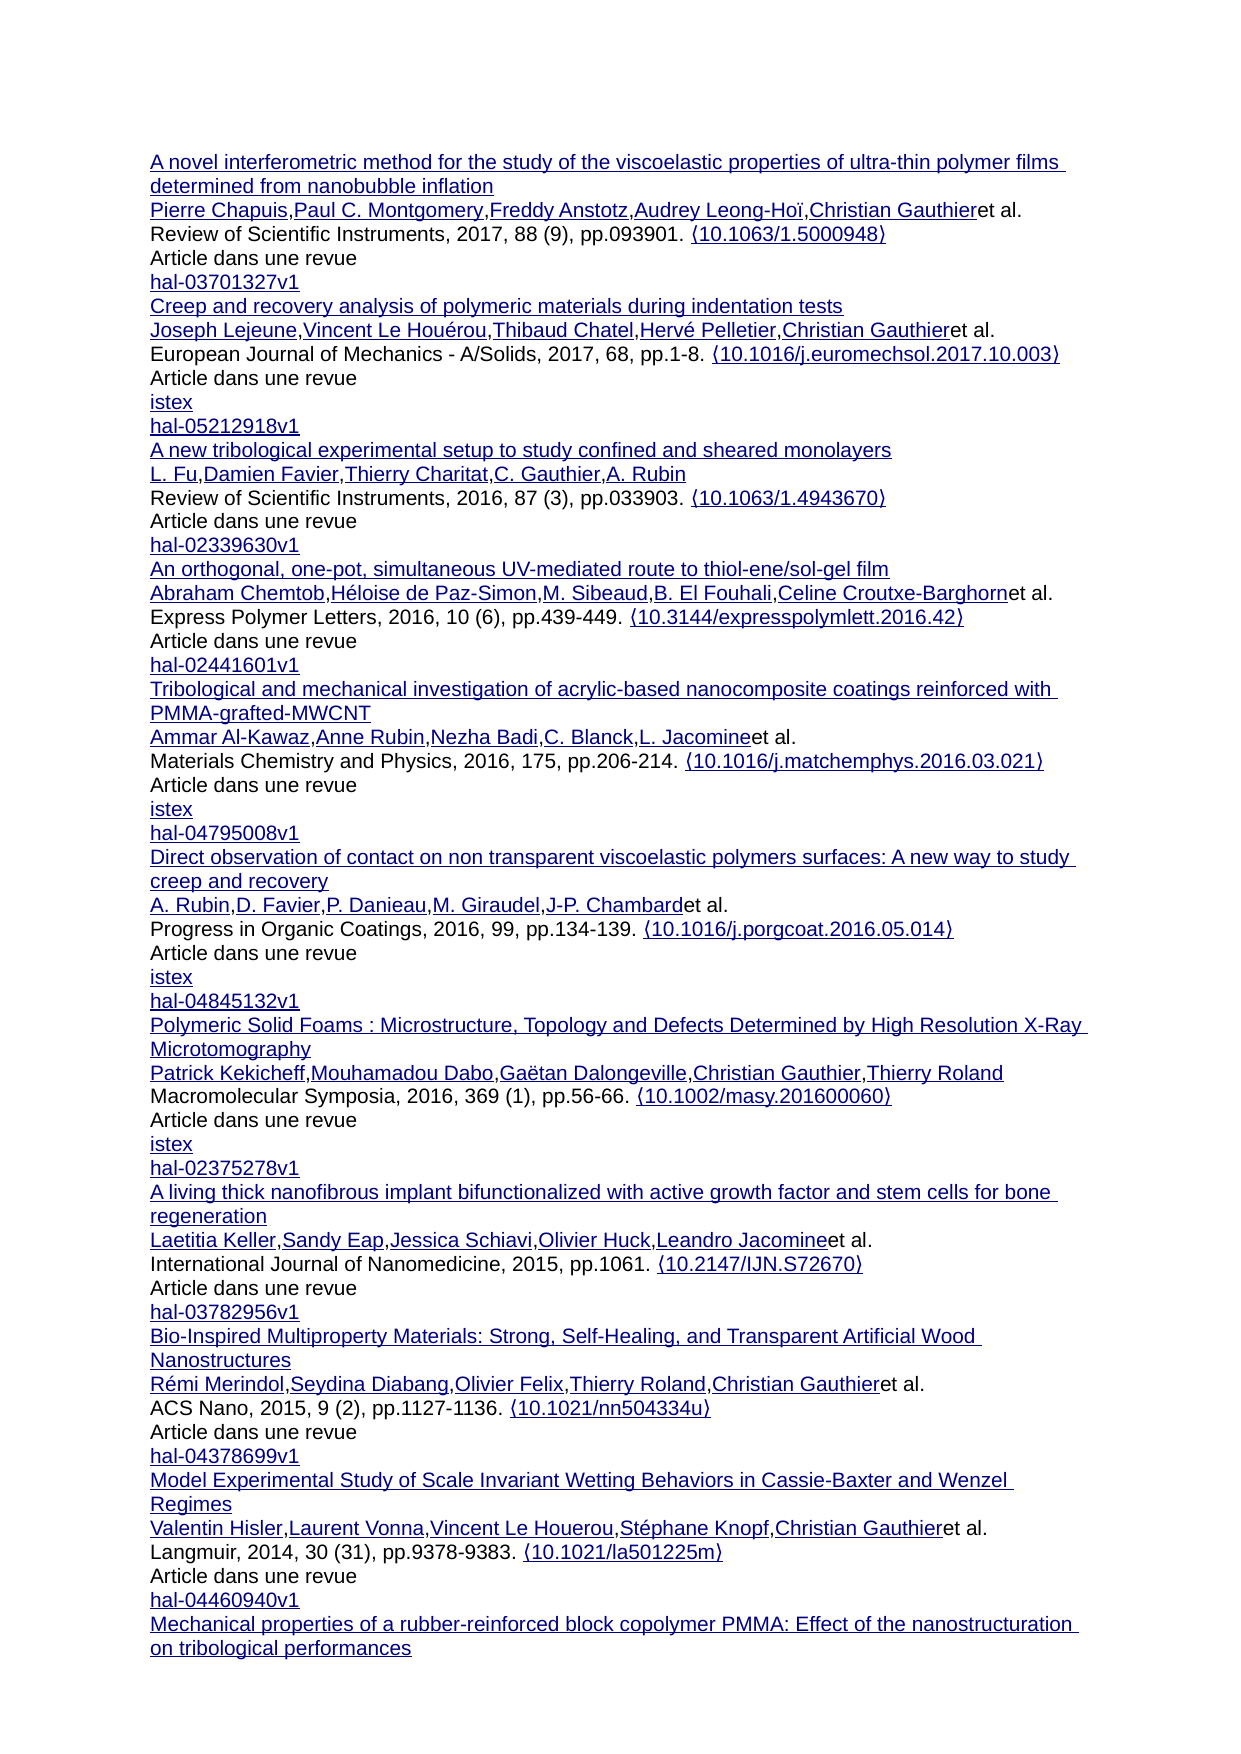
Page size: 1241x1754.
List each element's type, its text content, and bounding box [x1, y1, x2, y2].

table_cell Bio-Inspired Multiproperty Materials: Strong, Self-Healing, and Transparent Artificial Wood Nanostructures Rémi Merindol,Seydina Diabang,Olivier Felix,Thierry Roland,Christian Gauthieret al. ACS Nano, 2015, 9 (2), pp.1127-1136. ⟨10.1021/nn504334u⟩ Article dans une revue hal-04378699v1 [150, 1324, 1090, 1468]
table_cell An orthogonal, one-pot, simultaneous UV-mediated route to thiol-ene/sol-gel film Abraham Chemtob,Héloise de Paz-Simon,M. Sibeaud,B. El Fouhali,Celine Croutxe-Barghornet al. Express Polymer Letters, 2016, 10 (6), pp.439-449. ⟨10.3144/expresspolymlett.2016.42⟩ Article dans une revue hal-02441601v1 [150, 557, 1090, 677]
table_cell Model Experimental Study of Scale Invariant Wetting Behaviors in Cassie-Baxter and Wenzel Regimes Valentin Hisler,Laurent Vonna,Vincent Le Houerou,Stéphane Knopf,Christian Gauthieret al. Langmuir, 2014, 30 (31), pp.9378-9383. ⟨10.1021/la501225m⟩ Article dans une revue hal-04460940v1 [150, 1468, 1090, 1611]
table_cell A new tribological experimental setup to study confined and sheared monolayers L. Fu,Damien Favier,Thierry Charitat,C. Gauthier,A. Rubin Review of Scientific Instruments, 2016, 87 (3), pp.033903. ⟨10.1063/1.4943670⟩ Article dans une revue hal-02339630v1 [150, 438, 1090, 557]
table_cell Tribological and mechanical investigation of acrylic-based nanocomposite coatings reinforced with PMMA-grafted-MWCNT Ammar Al-Kawaz,Anne Rubin,Nezha Badi,C. Blanck,L. Jacomineet al. Materials Chemistry and Physics, 2016, 175, pp.206-214. ⟨10.1016/j.matchemphys.2016.03.021⟩ Article dans une revue istex hal-04795008v1 [150, 677, 1090, 845]
table_cell A living thick nanofibrous implant bifunctionalized with active growth factor and stem cells for bone regeneration Laetitia Keller,Sandy Eap,Jessica Schiavi,Olivier Huck,Leandro Jacomineet al. International Journal of Nanomedicine, 2015, pp.1061. ⟨10.2147/IJN.S72670⟩ Article dans une revue hal-03782956v1 [150, 1180, 1090, 1324]
table_cell A novel interferometric method for the study of the viscoelastic properties of ultra-thin polymer films determined from nanobubble inflation Pierre Chapuis,Paul C. Montgomery,Freddy Anstotz,Audrey Leong-Hoï,Christian Gauthieret al. Review of Scientific Instruments, 2017, 88 (9), pp.093901. ⟨10.1063/1.5000948⟩ Article dans une revue hal-03701327v1 [150, 150, 1090, 294]
table_cell Direct observation of contact on non transparent viscoelastic polymers surfaces: A new way to study creep and recovery A. Rubin,D. Favier,P. Danieau,M. Giraudel,J-P. Chambardet al. Progress in Organic Coatings, 2016, 99, pp.134-139. ⟨10.1016/j.porgcoat.2016.05.014⟩ Article dans une revue istex hal-04845132v1 [150, 845, 1090, 1012]
table_cell Creep and recovery analysis of polymeric materials during indentation tests Joseph Lejeune,Vincent Le Houérou,Thibaud Chatel,Hervé Pelletier,Christian Gauthieret al. European Journal of Mechanics - A/Solids, 2017, 68, pp.1-8. ⟨10.1016/j.euromechsol.2017.10.003⟩ Article dans une revue istex hal-05212918v1 [150, 294, 1090, 437]
table_cell Mechanical properties of a rubber-reinforced block copolymer PMMA: Effect of the nanostructuration on tribological performances [150, 1611, 1090, 1659]
table_cell Polymeric Solid Foams : Mi­crostructure, Topology and Defects Determined by­ High Resolution X-Ray Microtomography Patrick Kekicheff,Mouhamadou Dabo,Gaëtan Dalongeville,Christian Gauthier,Thierry Roland Macromolecular Symposia, 2016, 369 (1), pp.56-66. ⟨10.1002/masy.201600060⟩ Article dans une revue istex hal-02375278v1 [150, 1013, 1090, 1180]
